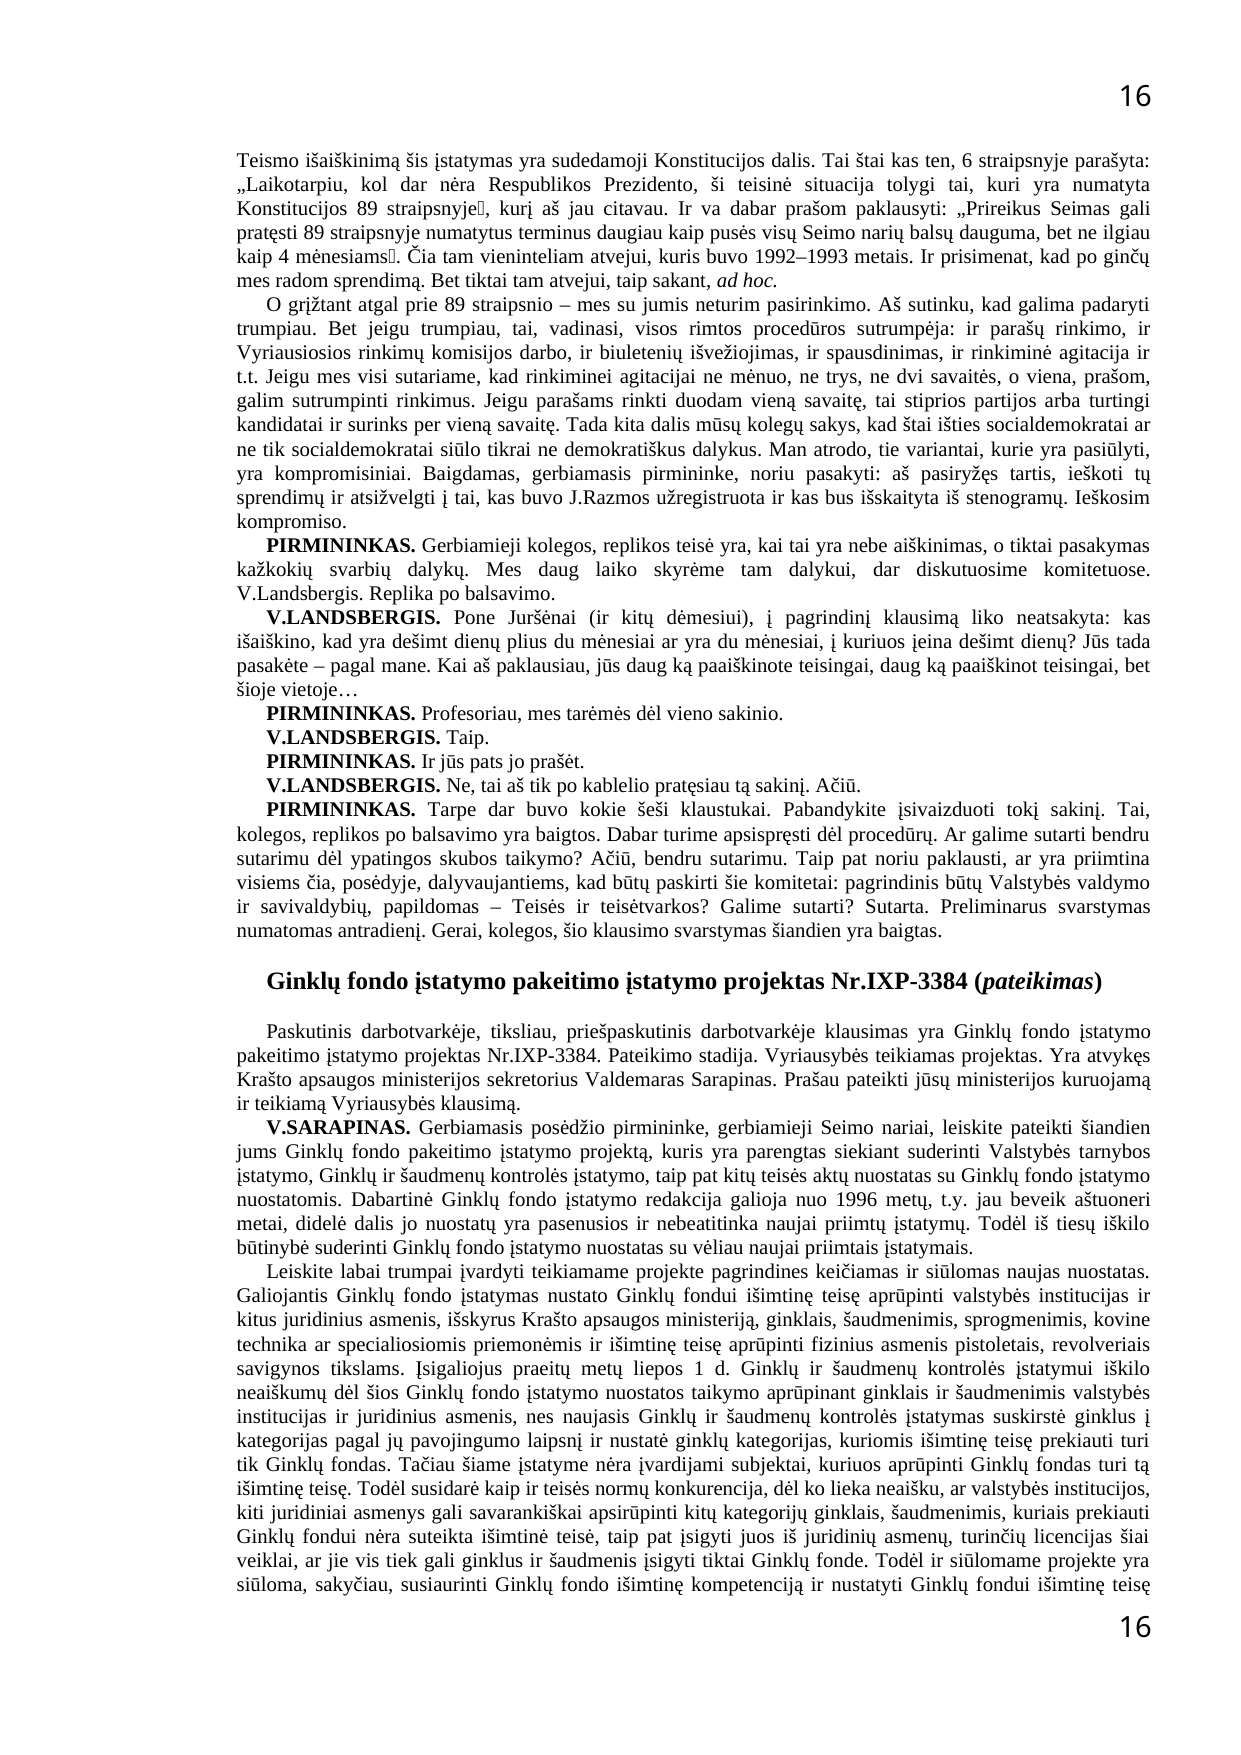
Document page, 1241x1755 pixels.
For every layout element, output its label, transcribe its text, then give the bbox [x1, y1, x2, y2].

text PIRMININKAS. Profesoriau, mes tarėmės dėl vieno sakinio. [236, 701, 1152, 725]
text V.LANDSBERGIS. Taip. [236, 725, 1152, 749]
text V.LANDSBERGIS. Pone Juršėnai (ir kitų dėmesiui), į pagrindinį klausimą liko neatsakyta: kas išaiškino, kad yra dešimt dienų plius du mėnesiai ar yra du mėnesiai, į kuriuos įeina dešimt dienų? Jūs tada pasakėte – pagal mane. Kai aš paklausiau, jūs daug ką paaiškinote teisingai, daug ką paaiškinot teisingai, bet šioje vietoje… [236, 605, 1152, 701]
text V.SARAPINAS. Gerbiamasis posėdžio pirmininke, gerbiamieji Seimo nariai, leiskite pateikti šiandien jums Ginklų fondo pakeitimo įstatymo projektą, kuris yra parengtas siekiant suderinti Valstybės tarnybos įstatymo, Ginklų ir šaudmenų kontrolės įstatymo, taip pat kitų teisės aktų nuostatas su Ginklų fondo įstatymo nuostatomis. Dabartinė Ginklų fondo įstatymo redakcija galioja nuo 1996 metų, t.y. jau beveik aštuoneri metai, didelė dalis jo nuostatų yra pasenusios ir nebeatitinka naujai priimtų įstatymų. Todėl iš tiesų iškilo būtinybė suderinti Ginklų fondo įstatymo nuostatas su vėliau naujai priimtais įstatymais. [236, 1115, 1152, 1259]
text Paskutinis darbotvarkėje, tiksliau, priešpaskutinis darbotvarkėje klausimas yra Ginklų fondo įstatymo pakeitimo įstatymo projektas Nr.IXP-3384. Pateikimo stadija. Vyriausybės teikiamas projektas. Yra atvykęs Krašto apsaugos ministerijos sekretorius Valdemaras Sarapinas. Prašau pateikti jūsų ministerijos kuruojamą ir teikiamą Vyriausybės klausimą. [236, 1019, 1152, 1115]
text PIRMININKAS. Gerbiamieji kolegos, replikos teisė yra, kai tai yra nebe aiškinimas, o tiktai pasakymas kažkokių svarbių dalykų. Mes daug laiko skyrėme tam dalykui, dar diskutuosime komitetuose. V.Landsbergis. Replika po balsavimo. [236, 533, 1152, 605]
text Ginklų fondo įstatymo pakeitimo įstatymo projektas Nr.IXP-3384 (pateikimas) [236, 966, 1152, 994]
text PIRMININKAS. Tarpe dar buvo kokie šeši klaustukai. Pabandykite įsivaizduoti tokį sakinį. Tai, kolegos, replikos po balsavimo yra baigtos. Dabar turime apsispręsti dėl procedūrų. Ar galime sutarti bendru sutarimu dėl ypatingos skubos taikymo? Ačiū, bendru sutarimu. Taip pat noriu paklausti, ar yra priimtina visiems čia, posėdyje, dalyvaujantiems, kad būtų paskirti šie komitetai: pagrindinis būtų Valstybės valdymo ir savivaldybių, papildomas – Teisės ir teisėtvarkos? Galime sutarti? Sutarta. Preliminarus svarstymas numatomas antradienį. Gerai, kolegos, šio klausimo svarstymas šiandien yra baigtas. [236, 797, 1152, 942]
text PIRMININKAS. Ir jūs pats jo prašėt. [236, 749, 1152, 773]
text O grįžtant atgal prie 89 straipsnio – mes su jumis neturim pasirinkimo. Aš sutinku, kad galima padaryti trumpiau. Bet jeigu trumpiau, tai, vadinasi, visos rimtos procedūros sutrumpėja: ir parašų rinkimo, ir Vyriausiosios rinkimų komisijos darbo, ir biuletenių išvežiojimas, ir spausdinimas, ir rinkiminė agitacija ir t.t. Jeigu mes visi sutariame, kad rinkiminei agitacijai ne mėnuo, ne trys, ne dvi savaitės, o viena, prašom, galim sutrumpinti rinkimus. Jeigu parašams rinkti duodam vieną savaitę, tai stiprios partijos arba turtingi kandidatai ir surinks per vieną savaitę. Tada kita dalis mūsų kolegų sakys, kad štai išties socialdemokratai ar ne tik socialdemokratai siūlo tikrai ne demokratiškus dalykus. Man atrodo, tie variantai, kurie yra pasiūlyti, yra kompromisiniai. Baigdamas, gerbiamasis pirmininke, noriu pasakyti: aš pasiryžęs tartis, ieškoti tų sprendimų ir atsižvelgti į tai, kas buvo J.Razmos užregistruota ir kas bus išskaityta iš stenogramų. Ieškosim kompromiso. [236, 292, 1152, 533]
text Teismo išaiškinimą šis įstatymas yra sudedamoji Konstitucijos dalis. Tai štai kas ten, 6 straipsnyje parašyta: „Laikotarpiu, kol dar nėra Respublikos Prezidento, ši teisinė situacija tolygi tai, kuri yra numatyta Konstitucijos 89 straipsnyje, kurį aš jau citavau. Ir va dabar prašom paklausyti: „Prireikus Seimas gali pratęsti 89 straipsnyje numatytus terminus daugiau kaip pusės visų Seimo narių balsų dauguma, bet ne ilgiau kaip 4 mėnesiams. Čia tam vieninteliam atvejui, kuris buvo 1992–1993 metais. Ir prisimenat, kad po ginčų mes radom sprendimą. Bet tiktai tam atvejui, taip sakant, ad hoc. [236, 148, 1152, 292]
text V.LANDSBERGIS. Ne, tai aš tik po kablelio pratęsiau tą sakinį. Ačiū. [236, 773, 1152, 797]
text Leiskite labai trumpai įvardyti teikiamame projekte pagrindines keičiamas ir siūlomas naujas nuostatas. Galiojantis Ginklų fondo įstatymas nustato Ginklų fondui išimtinę teisę aprūpinti valstybės institucijas ir kitus juridinius asmenis, išskyrus Krašto apsaugos ministeriją, ginklais, šaudmenimis, sprogmenimis, kovine technika ar specialiosiomis priemonėmis ir išimtinę teisę aprūpinti fizinius asmenis pistoletais, revolveriais savigynos tikslams. Įsigaliojus praeitų metų liepos 1 d. Ginklų ir šaudmenų kontrolės įstatymui iškilo neaiškumų dėl šios Ginklų fondo įstatymo nuostatos taikymo aprūpinant ginklais ir šaudmenimis valstybės institucijas ir juridinius asmenis, nes naujasis Ginklų ir šaudmenų kontrolės įstatymas suskirstė ginklus į kategorijas pagal jų pavojingumo laipsnį ir nustatė ginklų kategorijas, kuriomis išimtinę teisę prekiauti turi tik Ginklų fondas. Tačiau šiame įstatyme nėra įvardijami subjektai, kuriuos aprūpinti Ginklų fondas turi tą išimtinę teisę. Todėl susidarė kaip ir teisės normų konkurencija, dėl ko lieka neaišku, ar valstybės institucijos, kiti juridiniai asmenys gali savarankiškai apsirūpinti kitų kategorijų ginklais, šaudmenimis, kuriais prekiauti Ginklų fondui nėra suteikta išimtinė teisė, taip pat įsigyti juos iš juridinių asmenų, turinčių licencijas šiai veiklai, ar jie vis tiek gali ginklus ir šaudmenis įsigyti tiktai Ginklų fonde. Todėl ir siūlomame projekte yra siūloma, sakyčiau, susiaurinti Ginklų fondo išimtinę kompetenciją ir nustatyti Ginklų fondui išimtinę teisę [236, 1259, 1152, 1596]
